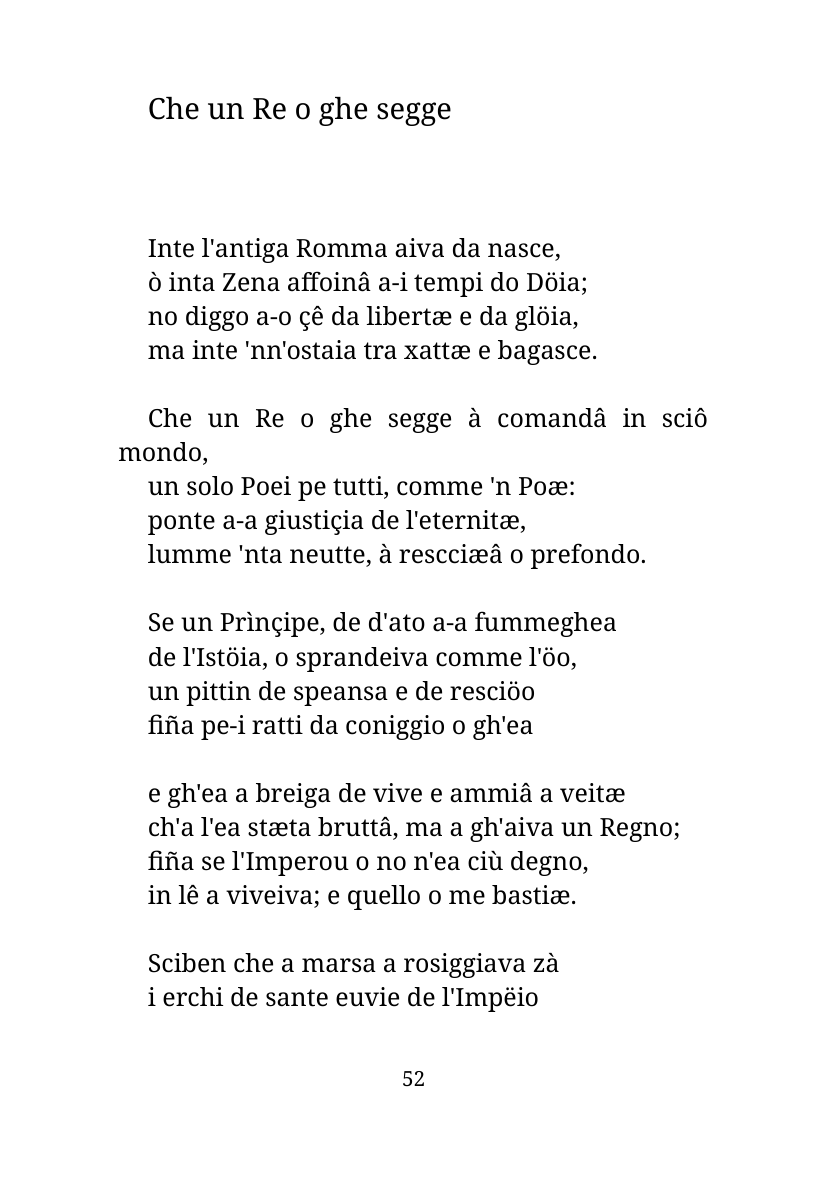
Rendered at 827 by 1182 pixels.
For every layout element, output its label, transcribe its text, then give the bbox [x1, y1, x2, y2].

text in lê a viveiva; e quello o me bastiæ. [118, 878, 709, 912]
text i erchi de sante euvie de l'Impëio [118, 980, 709, 1014]
text Inte l'antiga Romma aiva da nasce, [118, 230, 709, 264]
text fiña se l'Imperou o no n'ea ciù degno, [118, 843, 709, 878]
text lumme 'nta neutte, à rescciæâ o prefondo. [118, 537, 709, 571]
text ò inta Zena affoinâ a-i tempi do Döia; [118, 264, 709, 298]
text e gh'ea a breiga de vive e ammiâ a veitæ [118, 775, 709, 809]
text de l'Istöia, o sprandeiva comme l'öo, [118, 639, 709, 673]
text un pittin de speansa e de resciöo [118, 673, 709, 707]
text un solo Poei pe tutti, comme 'n Poæ: [118, 469, 709, 503]
text fiña pe-i ratti da coniggio o gh'ea [118, 707, 709, 741]
text no diggo a-o çê da libertæ e da glöia, [118, 298, 709, 333]
text ponte a-a giustiçia de l'eternitæ, [118, 503, 709, 537]
text ch'a l'ea stæta bruttâ, ma a gh'aiva un Regno; [118, 809, 709, 843]
text Che un Re o ghe segge [118, 88, 709, 128]
text Se un Prìnçipe, de d'ato a-a fummeghea [118, 605, 709, 639]
text Sciben che a marsa a rosiggiava zà [118, 946, 709, 980]
text ma inte 'nn'ostaia tra xattæ e bagasce. [118, 333, 709, 367]
text Che un Re o ghe segge à comandâ in sciô mondo, [118, 401, 709, 469]
